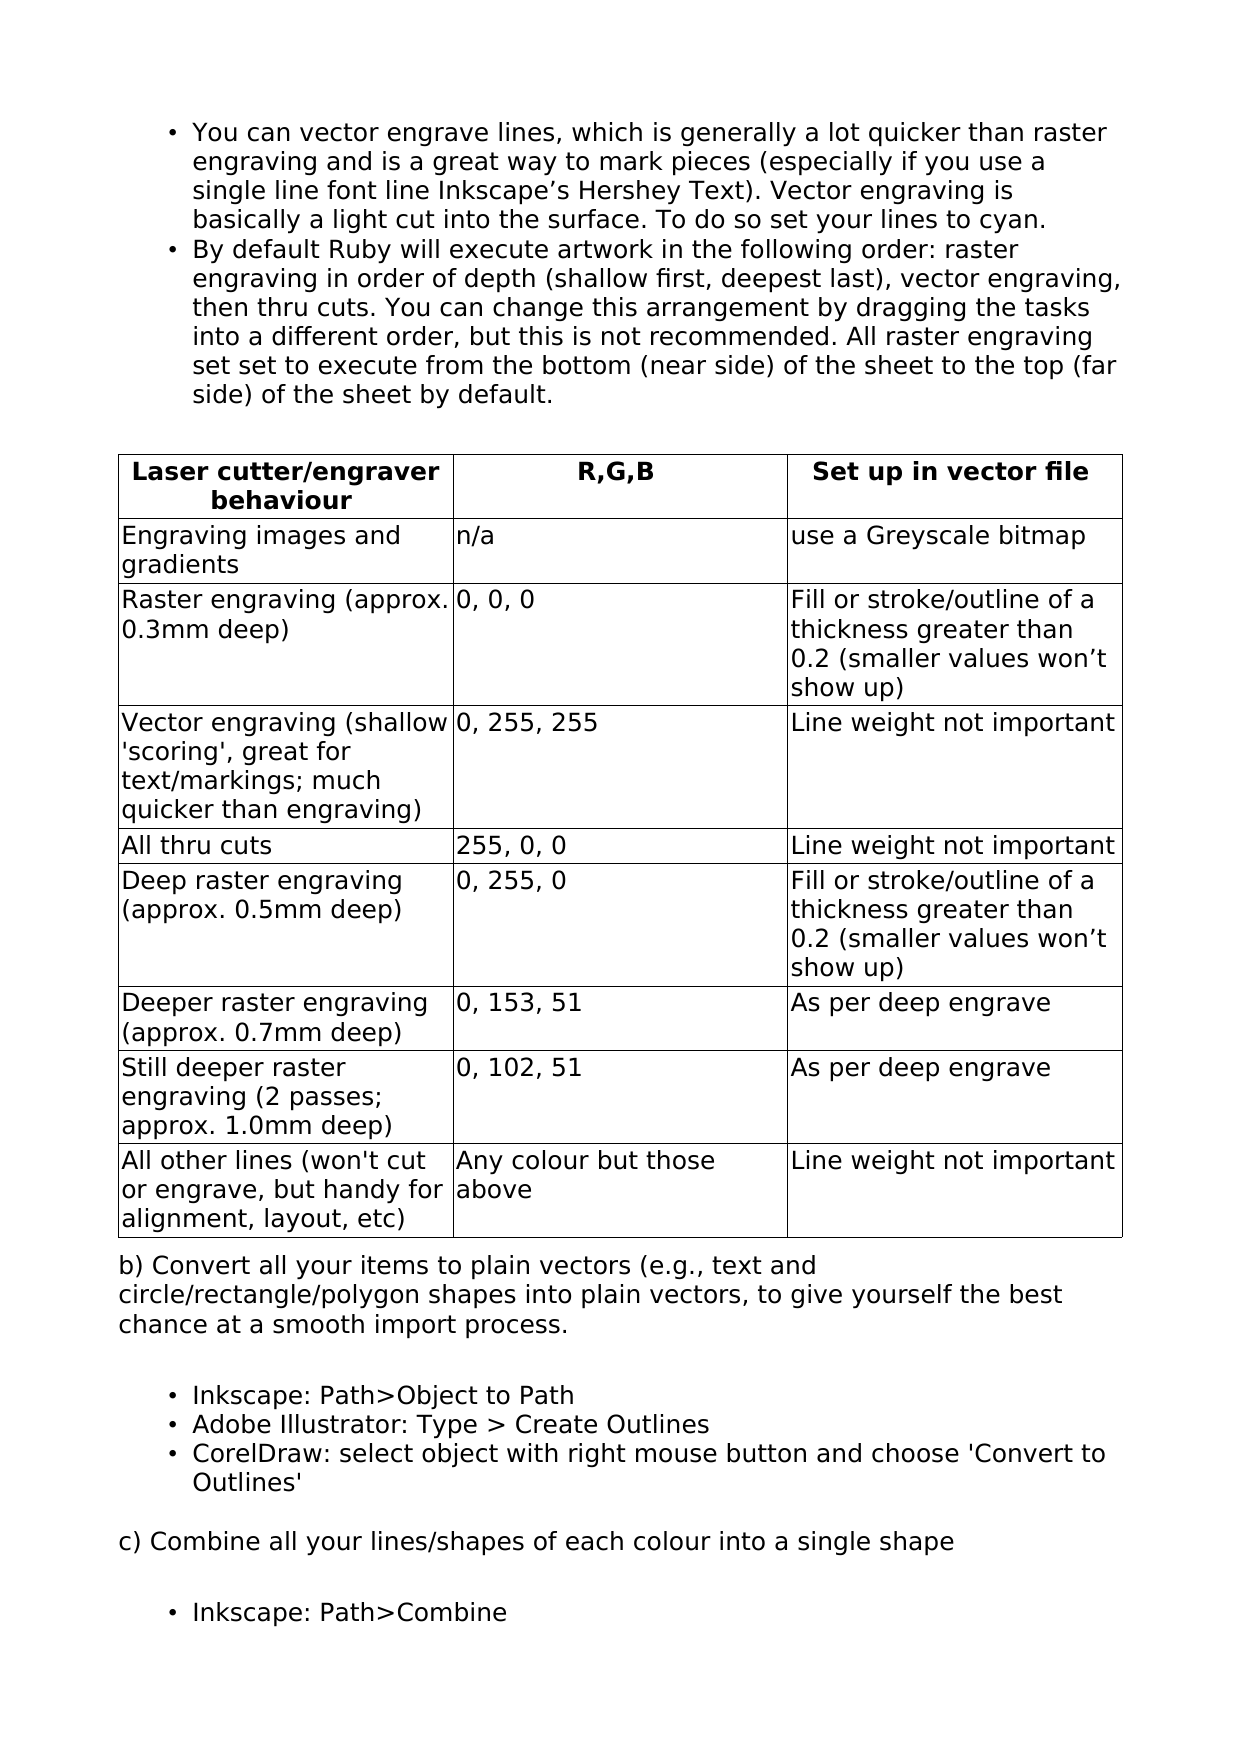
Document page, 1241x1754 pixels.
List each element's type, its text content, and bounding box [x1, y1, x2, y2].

table_cell All thru cuts [119, 829, 453, 863]
table_cell As per deep engrave [788, 1051, 1122, 1143]
table_cell Line weight not important [788, 1144, 1122, 1237]
list By default Ruby will execute artwork in the following order: raster engraving in order of depth (shallow first, deepest last), vector engraving, then thru cuts. You can change this arrangement by dragging the tasks into a different order, but this is not recommended. All raster engraving set set to execute from the bottom (near side) of the sheet to the top (far side) of the sheet by default. [177, 235, 1122, 410]
table_cell Vector engraving (shallow 'scoring', great for text/markings; much quicker than engraving) [119, 706, 453, 828]
table_cell Deep raster engraving (approx. 0.5mm deep) [119, 864, 453, 986]
table_cell Any colour but those above [454, 1144, 787, 1237]
text c) Combine all your lines/shapes of each colour into a single shape [118, 1527, 1122, 1556]
table_header Set up in vector file [788, 455, 1122, 518]
table_cell 0, 153, 51 [454, 987, 787, 1050]
table_cell As per deep engrave [788, 987, 1122, 1050]
table_cell Engraving images and gradients [119, 519, 453, 583]
list You can vector engrave lines, which is generally a lot quicker than raster engraving and is a great way to mark pieces (especially if you use a single line font line Inkscape’s Hershey Text). Vector engraving is basically a light cut into the surface. To do so set your lines to cyan. [177, 118, 1122, 235]
table_cell 0, 0, 0 [454, 584, 787, 705]
table_cell Deeper raster engraving (approx. 0.7mm deep) [119, 987, 453, 1050]
table_cell 0, 102, 51 [454, 1051, 787, 1143]
table_cell 0, 255, 255 [454, 706, 787, 828]
list Inkscape: Path>Combine [177, 1598, 1122, 1627]
table_cell Raster engraving (approx. 0.3mm deep) [119, 584, 453, 705]
table_cell All other lines (won't cut or engrave, but handy for alignment, layout, etc) [119, 1144, 453, 1237]
text b) Convert all your items to plain vectors (e.g., text and circle/rectangle/polygon shapes into plain vectors, to give yourself the best chance at a smooth import process. [118, 1252, 1122, 1339]
list Adobe Illustrator: Type > Create Outlines [177, 1410, 1122, 1439]
list CorelDraw: select object with right mouse button and choose 'Convert to Outlines' [177, 1439, 1122, 1498]
table_cell n/a [454, 519, 787, 583]
table_cell Fill or stroke/outline of a thickness greater than 0.2 (smaller values won’t show up) [788, 584, 1122, 705]
list Inkscape: Path>Object to Path [177, 1381, 1122, 1410]
table_cell Still deeper raster engraving (2 passes; approx. 1.0mm deep) [119, 1051, 453, 1143]
table_cell Fill or stroke/outline of a thickness greater than 0.2 (smaller values won’t show up) [788, 864, 1122, 986]
table_cell Line weight not important [788, 829, 1122, 863]
table_cell Line weight not important [788, 706, 1122, 828]
table_header R,G,B [454, 455, 787, 518]
table_cell 0, 255, 0 [454, 864, 787, 986]
table_header Laser cutter/engraver behaviour [119, 455, 453, 518]
table_cell use a Greyscale bitmap [788, 519, 1122, 583]
table_cell 255, 0, 0 [454, 829, 787, 863]
